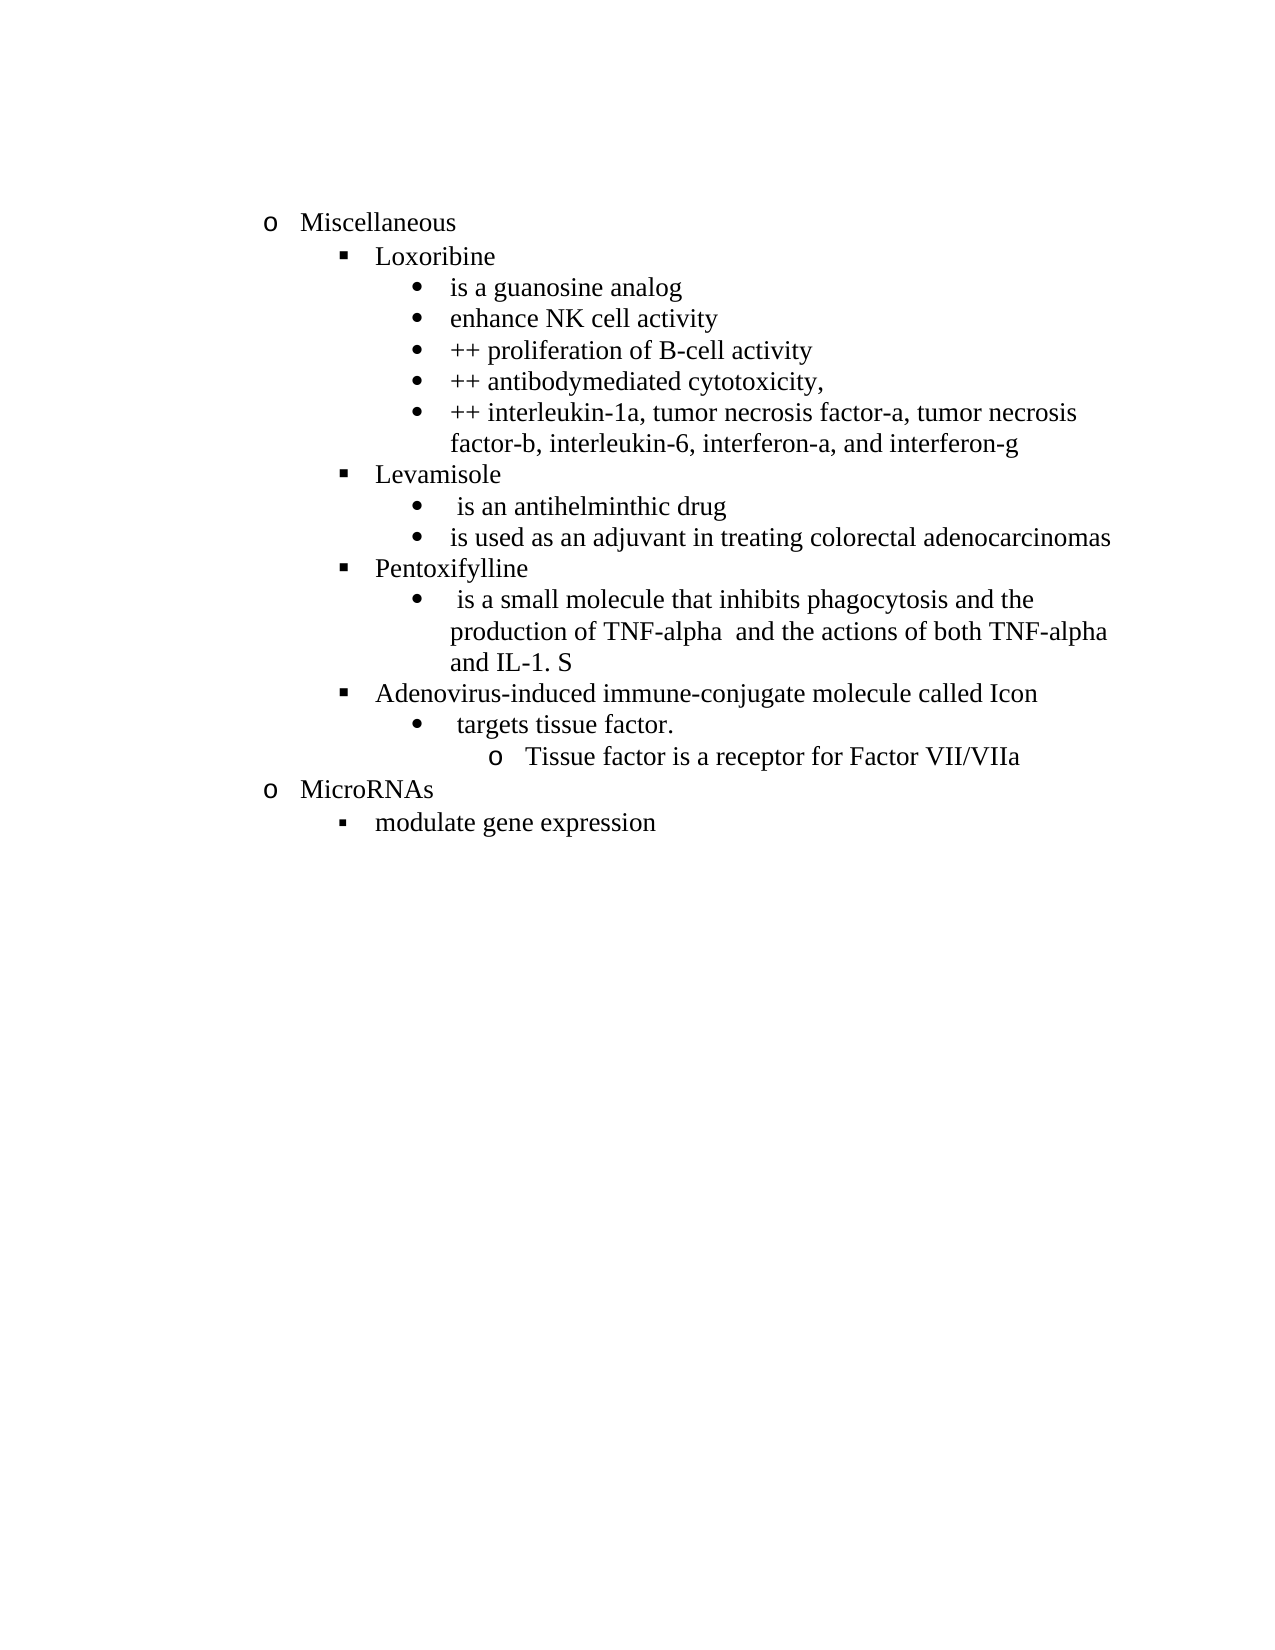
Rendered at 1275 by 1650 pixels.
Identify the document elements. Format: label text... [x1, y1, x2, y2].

list Levamisole [337, 459, 1125, 490]
list Miscellaneous [262, 207, 1125, 240]
list ++ interleukin-1a, tumor necrosis factor-a, tumor necrosis factor-b, interleukin-6, interferon-a, and interferon-g [412, 396, 1125, 459]
list is a guanosine analog [412, 271, 1125, 302]
list Pentoxifylline [337, 552, 1125, 584]
list is an antihelminthic drug [412, 490, 1125, 521]
list ++ proliferation of B-cell activity [412, 334, 1125, 365]
list ++ antibodymediated cytotoxicity, [412, 365, 1125, 396]
list MicroRNAs [262, 773, 1125, 807]
list Adenovirus-induced immune-conjugate molecule called Icon [337, 677, 1125, 708]
list is a small molecule that inhibits phagocytosis and the production of TNF-alpha and the actions of both TNF-alpha and IL-1. S [412, 584, 1125, 677]
list is used as an adjuvant in treating colorectal adenocarcinomas [412, 521, 1125, 552]
list Tissue factor is a receptor for Factor VII/VIIa [487, 740, 1125, 773]
list targets tissue factor. [412, 708, 1125, 740]
list enhance NK cell activity [412, 302, 1125, 334]
list Loxoribine [337, 240, 1125, 271]
list modulate gene expression [337, 807, 1125, 838]
